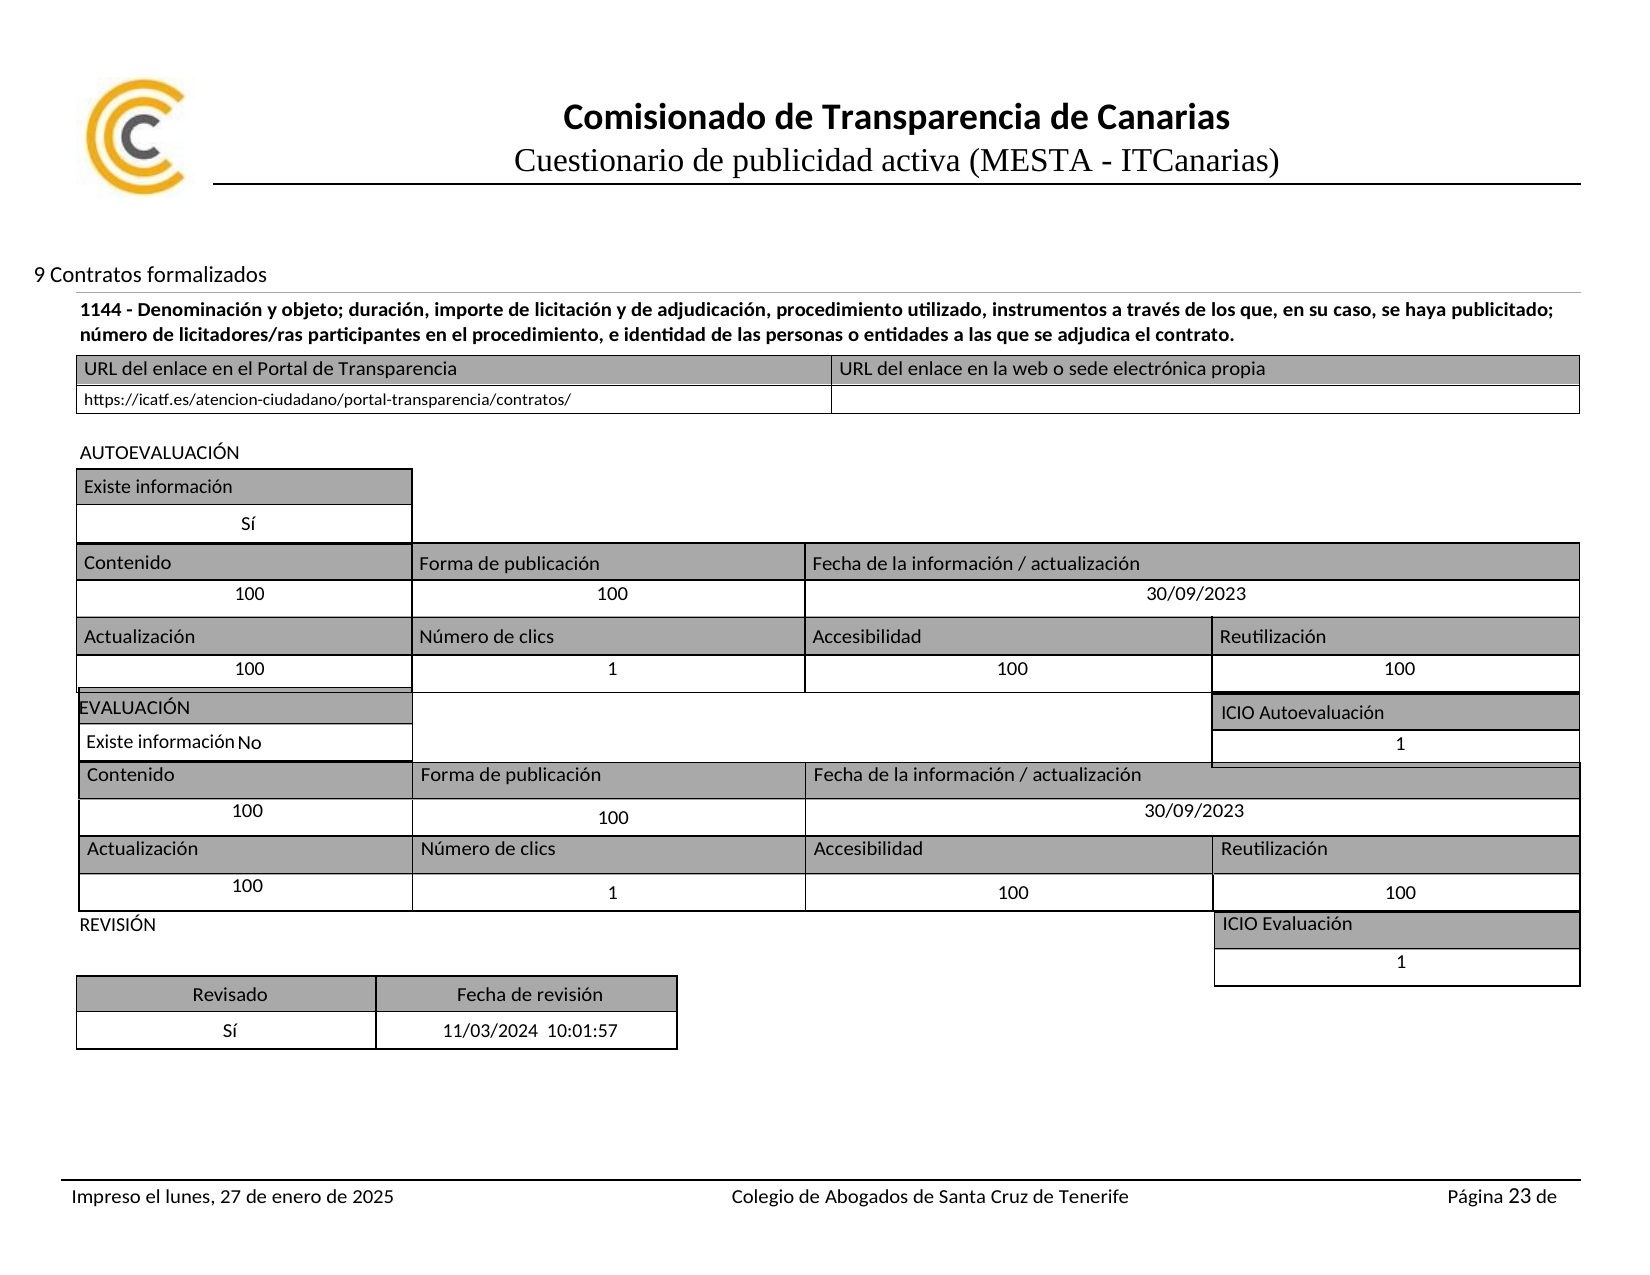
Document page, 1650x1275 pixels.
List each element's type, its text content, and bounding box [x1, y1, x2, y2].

table_cell EVALUACIÓN Existe información [413, 693, 1211, 762]
table_cell 100 [77, 656, 411, 687]
table_cell 30/09/2023 [806, 581, 1579, 616]
table_cell Contenido [77, 545, 411, 579]
text 1144 - Denominación y objeto; duración, importe de licitación y de adjudicación, procedimiento utilizado, instrumentos a través de los que, en su caso, se haya publicitado; número de licitadores/ras participantes en el procedimiento, e identidad de las personas o entidades a las que se adjudica el contrato. [79, 298, 1568, 346]
table_cell Forma de publicación [413, 544, 804, 579]
table_cell Sí [77, 505, 411, 542]
table_cell 100 [806, 656, 1211, 691]
table_cell Sí [77, 1012, 375, 1048]
table_cell 100 [1213, 656, 1579, 691]
table_cell 1 [1213, 731, 1579, 762]
table_cell 100 [77, 581, 411, 616]
table_header Revisado [77, 977, 375, 1011]
table_cell 100 [413, 581, 804, 616]
table_cell Fecha de la información / actualización [806, 544, 1579, 579]
table_header Fecha de revisión [377, 977, 676, 1011]
table_cell 1 [413, 656, 804, 691]
table_cell https://icatf.es/atencion-ciudadano/portal-transparencia/contratos/ [77, 386, 831, 413]
table_cell ICIO Autoevaluación [1213, 695, 1579, 729]
list Contratos formalizados [33, 260, 1594, 288]
table_cell EVALUACIÓN Existe información [80, 725, 412, 760]
table_cell Accesibilidad [806, 618, 1211, 654]
table_cell [832, 386, 1579, 413]
table_header URL del enlace en el Portal de Transparencia [77, 356, 831, 384]
text AUTOEVALUACIÓN [79, 440, 1594, 464]
table_cell Reutilización [1213, 618, 1579, 654]
table_cell 11/03/2024 10:01:57 [377, 1012, 676, 1048]
table_cell Actualización [77, 618, 411, 654]
table_header URL del enlace en la web o sede electrónica propia [832, 356, 1579, 384]
table_cell Número de clics [413, 618, 804, 654]
table_header [413, 468, 1579, 542]
table_header Existe información [77, 470, 411, 504]
